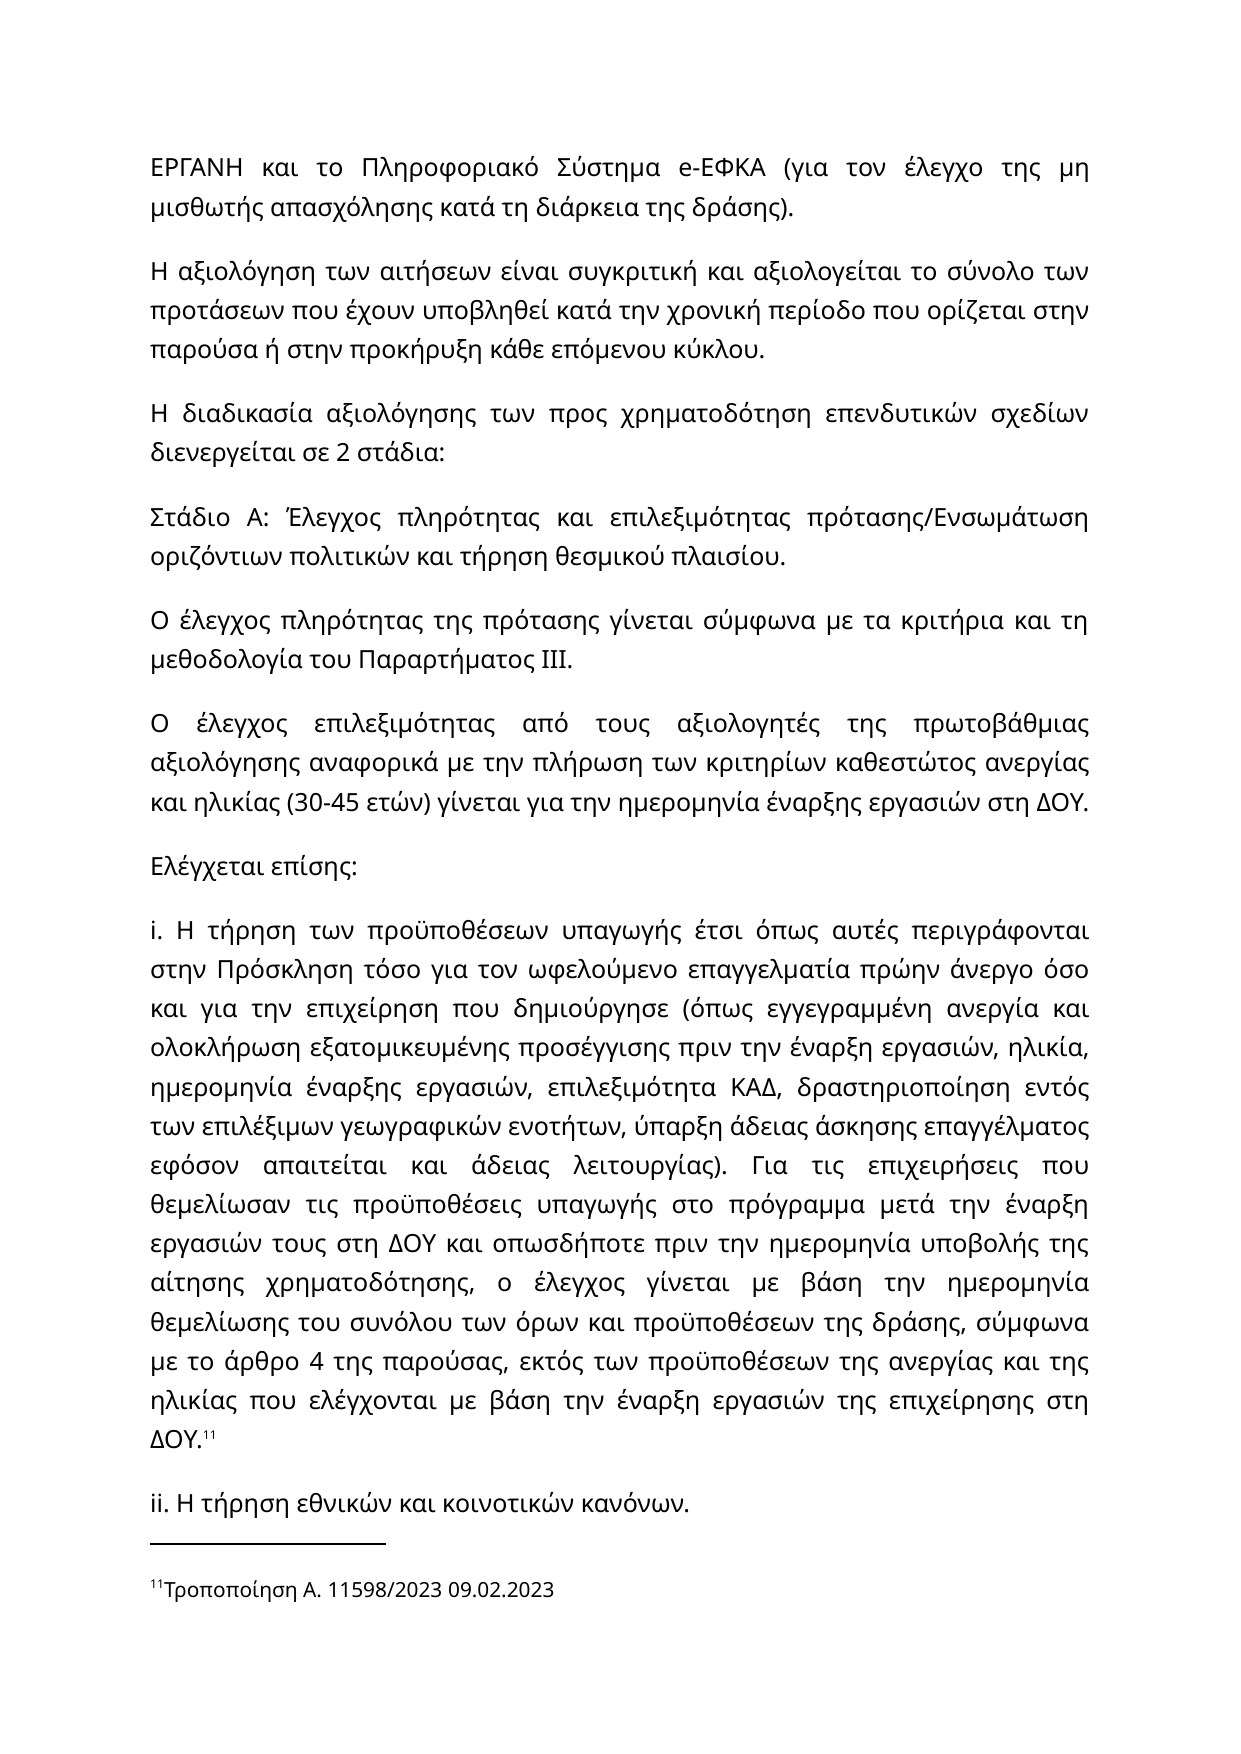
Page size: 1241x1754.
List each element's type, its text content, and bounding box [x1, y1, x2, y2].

text Η διαδικασία αξιολόγησης των προς χρηματοδότηση επενδυτικών σχεδίων διενεργείται σε 2 στάδια: [150, 396, 1090, 469]
text Στάδιο Α: Έλεγχος πληρότητας και επιλεξιμότητας πρότασης/Ενσωμάτωση οριζόντιων πολιτικών και τήρηση θεσμικού πλαισίου. [150, 499, 1090, 572]
text Τροποποίηση A. 11598/2023 09.02.2023 [150, 1576, 1090, 1604]
text ΕΡΓΑΝΗ και το Πληροφοριακό Σύστημα e-ΕΦΚΑ (για τον έλεγχο της μη μισθωτής απασχόλησης κατά τη διάρκεια της δράσης). [150, 150, 1090, 223]
text i. Η τήρηση των προϋποθέσεων υπαγωγής έτσι όπως αυτές περιγράφονται στην Πρόσκληση τόσο για τον ωφελούμενο επαγγελματία πρώην άνεργο όσο και για την επιχείρηση που δημιούργησε (όπως εγγεγραμμένη ανεργία και ολοκλήρωση εξατομικευμένης προσέγγισης πριν την έναρξη εργασιών, ηλικία, ημερομηνία έναρξης εργασιών, επιλεξιμότητα ΚΑΔ, δραστηριοποίηση εντός των επιλέξιμων γεωγραφικών ενοτήτων, ύπαρξη άδειας άσκησης επαγγέλματος εφόσον απαιτείται και άδειας λειτουργίας). Για τις επιχειρήσεις που θεμελίωσαν τις προϋποθέσεις υπαγωγής στο πρόγραμμα μετά την έναρξη εργασιών τους στη ΔΟΥ και οπωσδήποτε πριν την ημερομηνία υποβολής της αίτησης χρηματοδότησης, ο έλεγχος γίνεται με βάση την ημερομηνία θεμελίωσης του συνόλου των όρων και προϋποθέσεων της δράσης, σύμφωνα με το άρθρο 4 της παρούσας, εκτός των προϋποθέσεων της ανεργίας και της ηλικίας που ελέγχονται με βάση την έναρξη εργασιών της επιχείρησης στη ΔΟΥ. [150, 912, 1090, 1456]
text Η αξιολόγηση των αιτήσεων είναι συγκριτική και αξιολογείται το σύνολο των προτάσεων που έχουν υποβληθεί κατά την χρονική περίοδο που ορίζεται στην παρούσα ή στην προκήρυξη κάθε επόμενου κύκλου. [150, 253, 1090, 366]
text ii. Η τήρηση εθνικών και κοινοτικών κανόνων. [150, 1486, 1090, 1520]
text Ο έλεγχος επιλεξιμότητας από τους αξιολογητές της πρωτοβάθμιας αξιολόγησης αναφορικά με την πλήρωση των κριτηρίων καθεστώτος ανεργίας και ηλικίας (30-45 ετών) γίνεται για την ημερομηνία έναρξης εργασιών στη ΔΟΥ. [150, 706, 1090, 818]
text Ελέγχεται επίσης: [150, 848, 1090, 882]
text Ο έλεγχος πληρότητας της πρότασης γίνεται σύμφωνα με τα κριτήρια και τη μεθοδολογία του Παραρτήματος ΙΙΙ. [150, 602, 1090, 676]
